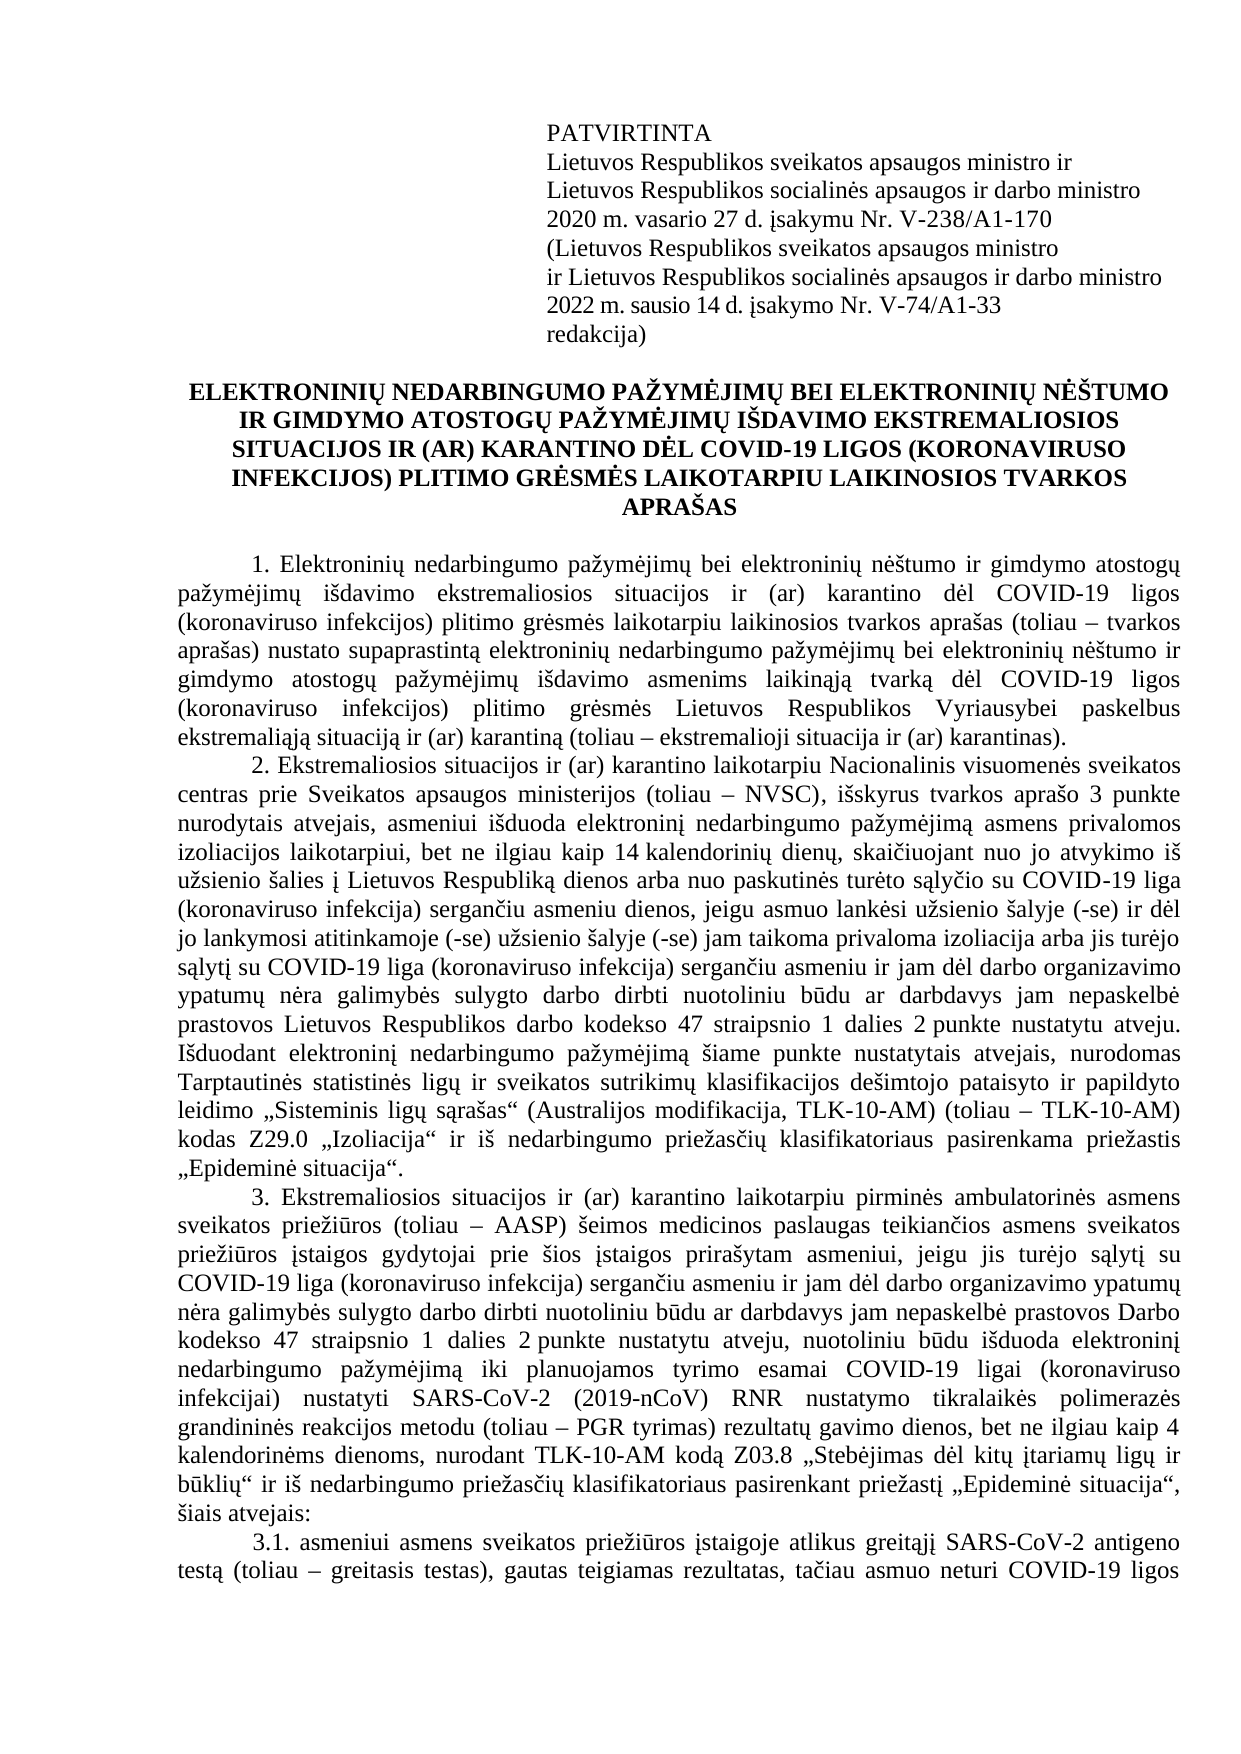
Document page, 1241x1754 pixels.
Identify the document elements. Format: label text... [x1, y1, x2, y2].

text ir Lietuvos Respublikos socialinės apsaugos ir darbo ministro [532, 262, 1181, 291]
text Elektroninių nedarbingumo pažymėjimų bei elektroninių nėštumo ir gimdymo atostogų pažymėjimų išdavimo ekstremaliosios situacijos ir (ar) karantino dėl COVID-19 ligos (koronaviruso infekcijos) plitimo grėsmės laikotarpiu laikinosios tvarkos aprašas [177, 377, 1181, 521]
text redakcija) [532, 319, 1181, 348]
text Lietuvos Respublikos socialinės apsaugos ir darbo ministro [532, 176, 1181, 204]
text 3. Ekstremaliosios situacijos ir (ar) karantino laikotarpiu pirminės ambulatorinės asmens sveikatos priežiūros (toliau – AASP) šeimos medicinos paslaugas teikiančios asmens sveikatos priežiūros įstaigos gydytojai prie šios įstaigos prirašytam asmeniui, jeigu jis turėjo sąlytį su COVID‑19 liga (koronaviruso infekcija) sergančiu asmeniu ir jam dėl darbo organizavimo ypatumų nėra galimybės sulygto darbo dirbti nuotoliniu būdu ar darbdavys jam nepaskelbė prastovos Darbo kodekso 47 straipsnio 1 dalies 2 punkte nustatytu atveju, nuotoliniu būdu išduoda elektroninį nedarbingumo pažymėjimą iki planuojamos tyrimo esamai COVID-19 ligai (koronaviruso infekcijai) nustatyti SARS-CoV-2 (2019-nCoV) RNR nustatymo tikralaikės polimerazės grandininės reakcijos metodu (toliau – PGR tyrimas) rezultatų gavimo dienos, bet ne ilgiau kaip 4 kalendorinėms dienoms, nurodant TLK-10-AM kodą Z03.8 „Stebėjimas dėl kitų įtariamų ligų ir būklių“ ir iš nedarbingumo priežasčių klasifikatoriaus pasirenkant priežastį „Epideminė situacija“, šiais atvejais: [177, 1182, 1181, 1527]
text 3.1. asmeniui asmens sveikatos priežiūros įstaigoje atlikus greitąjį SARS-CoV-2 antigeno testą (toliau – greitasis testas), gautas teigiamas rezultatas, tačiau asmuo neturi COVID-19 ligos [177, 1527, 1181, 1584]
text 1. Elektroninių nedarbingumo pažymėjimų bei elektroninių nėštumo ir gimdymo atostogų pažymėjimų išdavimo ekstremaliosios situacijos ir (ar) karantino dėl COVID-19 ligos (koronaviruso infekcijos) plitimo grėsmės laikotarpiu laikinosios tvarkos aprašas (toliau – tvarkos aprašas) nustato supaprastintą elektroninių nedarbingumo pažymėjimų bei elektroninių nėštumo ir gimdymo atostogų pažymėjimų išdavimo asmenims laikinąją tvarką dėl COVID-19 ligos (koronaviruso infekcijos) plitimo grėsmės Lietuvos Respublikos Vyriausybei paskelbus ekstremaliąją situaciją ir (ar) karantiną (toliau – ekstremalioji situacija ir (ar) karantinas). [177, 549, 1181, 751]
text PATVIRTINTA [532, 118, 1181, 147]
text 2. Ekstremaliosios situacijos ir (ar) karantino laikotarpiu Nacionalinis visuomenės sveikatos centras prie Sveikatos apsaugos ministerijos (toliau – NVSC), išskyrus tvarkos aprašo 3 punkte nurodytais atvejais, asmeniui išduoda elektroninį nedarbingumo pažymėjimą asmens privalomos izoliacijos laikotarpiui, bet ne ilgiau kaip 14 kalendorinių dienų, skaičiuojant nuo jo atvykimo iš užsienio šalies į Lietuvos Respubliką dienos arba nuo paskutinės turėto sąlyčio su COVID‑19 liga (koronaviruso infekcija) sergančiu asmeniu dienos, jeigu asmuo lankėsi užsienio šalyje (-se) ir dėl jo lankymosi atitinkamoje (-se) užsienio šalyje (-se) jam taikoma privaloma izoliacija arba jis turėjo sąlytį su COVID-19 liga (koronaviruso infekcija) sergančiu asmeniu ir jam dėl darbo organizavimo ypatumų nėra galimybės sulygto darbo dirbti nuotoliniu būdu ar darbdavys jam nepaskelbė prastovos Lietuvos Respublikos darbo kodekso 47 straipsnio 1 dalies 2 punkte nustatytu atveju. Išduodant elektroninį nedarbingumo pažymėjimą šiame punkte nustatytais atvejais, nurodomas Tarptautinės statistinės ligų ir sveikatos sutrikimų klasifikacijos dešimtojo pataisyto ir papildyto leidimo „Sisteminis ligų sąrašas“ (Australijos modifikacija, TLK-10-AM) (toliau – TLK-10-AM) kodas Z29.0 „Izoliacija“ ir iš nedarbingumo priežasčių klasifikatoriaus pasirenkama priežastis „Epideminė situacija“. [177, 751, 1181, 1182]
text Lietuvos Respublikos sveikatos apsaugos ministro ir [532, 147, 1181, 176]
text 2022 m. sausio 14 d. įsakymo Nr. V-74/A1-33 [532, 291, 1181, 319]
text (Lietuvos Respublikos sveikatos apsaugos ministro [532, 233, 1181, 262]
text 2020 m. vasario 27 d. įsakymu Nr. V-238/A1-170 [532, 204, 1181, 233]
